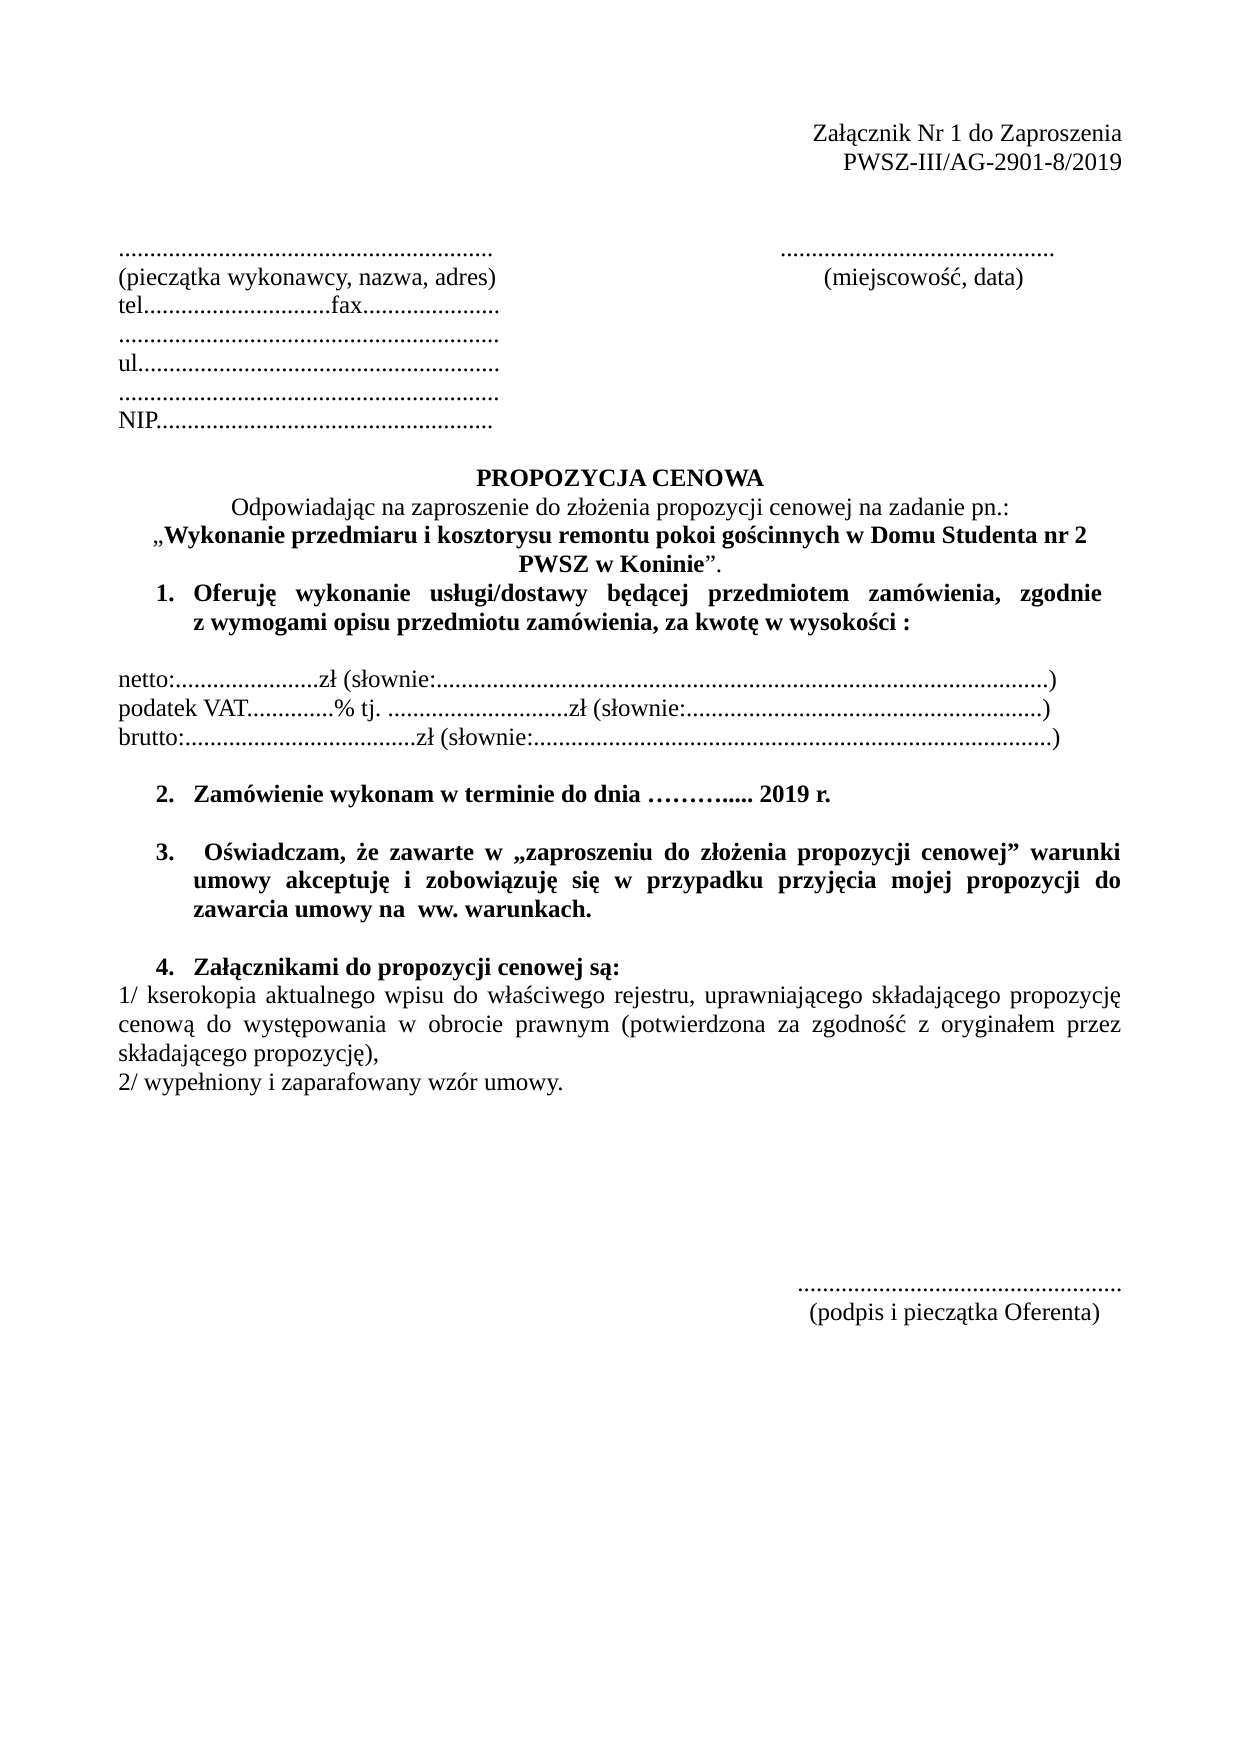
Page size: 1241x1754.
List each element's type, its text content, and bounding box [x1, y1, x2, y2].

text .................................................... [118, 1268, 1122, 1297]
text ............................................................. [118, 377, 1122, 406]
text (podpis i pieczątka Oferenta) [118, 1297, 1122, 1326]
text Załącznik Nr 1 do Zaproszenia [487, 118, 1122, 147]
text „Wykonanie przedmiaru i kosztorysu remontu pokoi gościnnych w Domu Studenta nr 2 PWSZ w Koninie”. [118, 521, 1122, 578]
text brutto:.....................................zł (słownie:...................................................................................) [118, 722, 1122, 751]
text netto:.......................zł (słownie:..................................................................................................) [118, 664, 1122, 693]
list Zamówienie wykonam w terminie do dnia ………..... 2019 r. [156, 779, 1122, 808]
text ............................................................. [118, 319, 1122, 348]
text NIP...................................................... [118, 406, 1122, 434]
list Oświadczam, że zawarte w „zaproszeniu do złożenia propozycji cenowej” warunki umowy akceptuję i zobowiązuję się w przypadku przyjęcia mojej propozycji do zawarcia umowy na ww. warunkach. [156, 837, 1122, 923]
list Załącznikami do propozycji cenowej są: [156, 952, 1122, 981]
text tel..............................fax...................... [118, 291, 1122, 319]
list Oferuję wykonanie usługi/dostawy będącej przedmiotem zamówienia, zgodnie z wymogami opisu przedmiotu zamówienia, za kwotę w wysokości : [156, 578, 1122, 636]
text ul.......................................................... [118, 348, 1122, 377]
text ............................................................ ............................................ [118, 233, 1122, 262]
text PWSZ-III/AG-2901-8/2019 [487, 147, 1122, 176]
text (pieczątka wykonawcy, nazwa, adres) (miejscowość, data) [118, 262, 1122, 291]
text Odpowiadając na zaproszenie do złożenia propozycji cenowej na zadanie pn.: [118, 492, 1122, 521]
text podatek VAT..............% tj. .............................zł (słownie:.........................................................) [118, 693, 1122, 722]
subtitle PROPOZYCJA CENOWA [118, 463, 1122, 492]
text 2/ wypełniony i zaparafowany wzór umowy. [118, 1067, 1122, 1096]
text 1/ kserokopia aktualnego wpisu do właściwego rejestru, uprawniającego składającego propozycję cenową do występowania w obrocie prawnym (potwierdzona za zgodność z oryginałem przez składającego propozycję), [118, 981, 1122, 1067]
